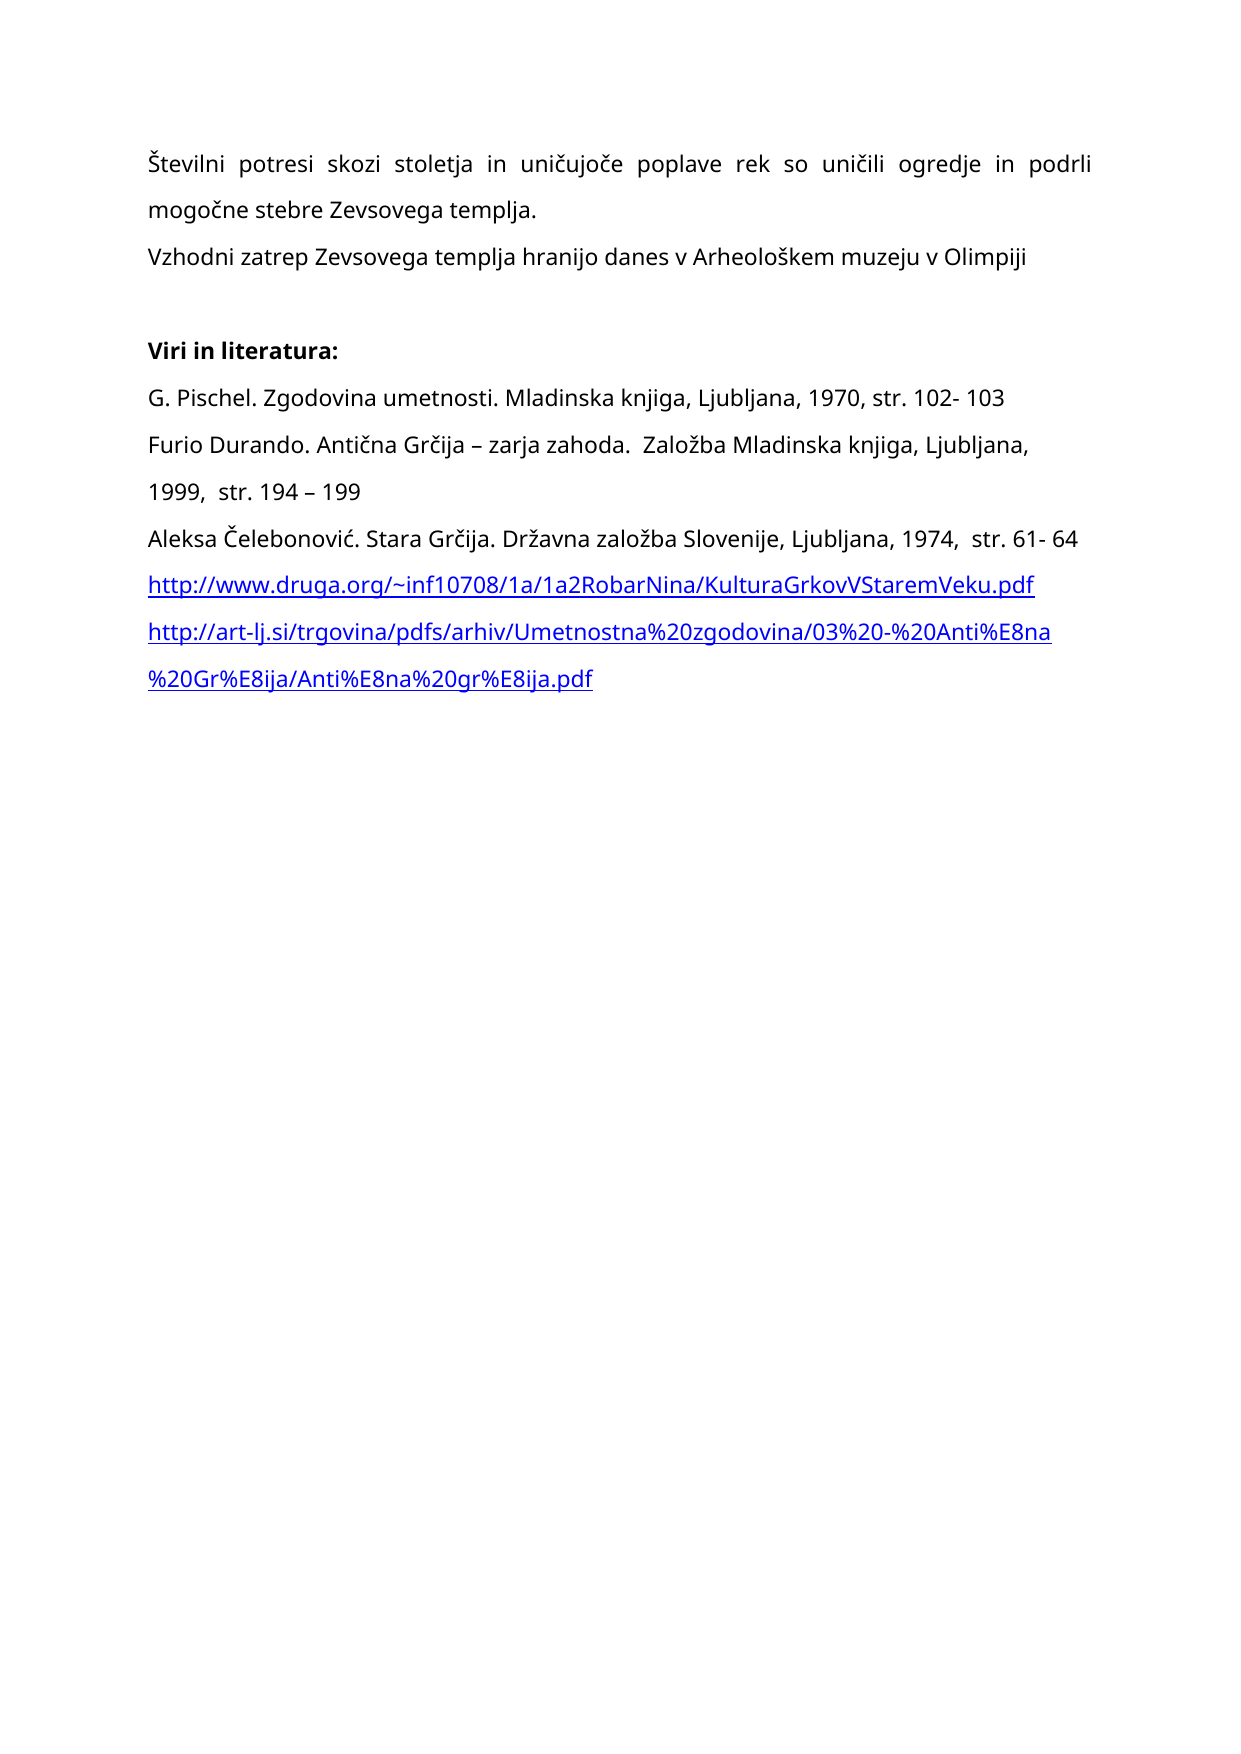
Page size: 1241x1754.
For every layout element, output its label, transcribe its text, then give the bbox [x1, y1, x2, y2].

text Viri in literatura: [148, 335, 1093, 366]
text Vzhodni zatrep Zevsovega templja hranijo danes v Arheološkem muzeju v Olimpiji [148, 241, 1093, 273]
text Aleksa Čelebonović. Stara Grčija. Državna založba Slovenije, Ljubljana, 1974, str. 61- 64 [148, 523, 1093, 554]
text Furio Durando. Antična Grčija – zarja zahoda. Založba Mladinska knjiga, Ljubljana, 1999, str. 194 – 199 [148, 429, 1093, 507]
text http://art-lj.si/trgovina/pdfs/arhiv/Umetnostna%20zgodovina/03%20-%20Anti%E8na%20Gr%E8ija/Anti%E8na%20gr%E8ija.pdf [148, 616, 1093, 694]
text Številni potresi skozi stoletja in uničujoče poplave rek so uničili ogredje in podrli mogočne stebre Zevsovega templja. [148, 148, 1093, 226]
text G. Pischel. Zgodovina umetnosti. Mladinska knjiga, Ljubljana, 1970, str. 102- 103 [148, 382, 1093, 413]
text http://www.druga.org/~inf10708/1a/1a2RobarNina/KulturaGrkovVStaremVeku.pdf [148, 569, 1093, 601]
